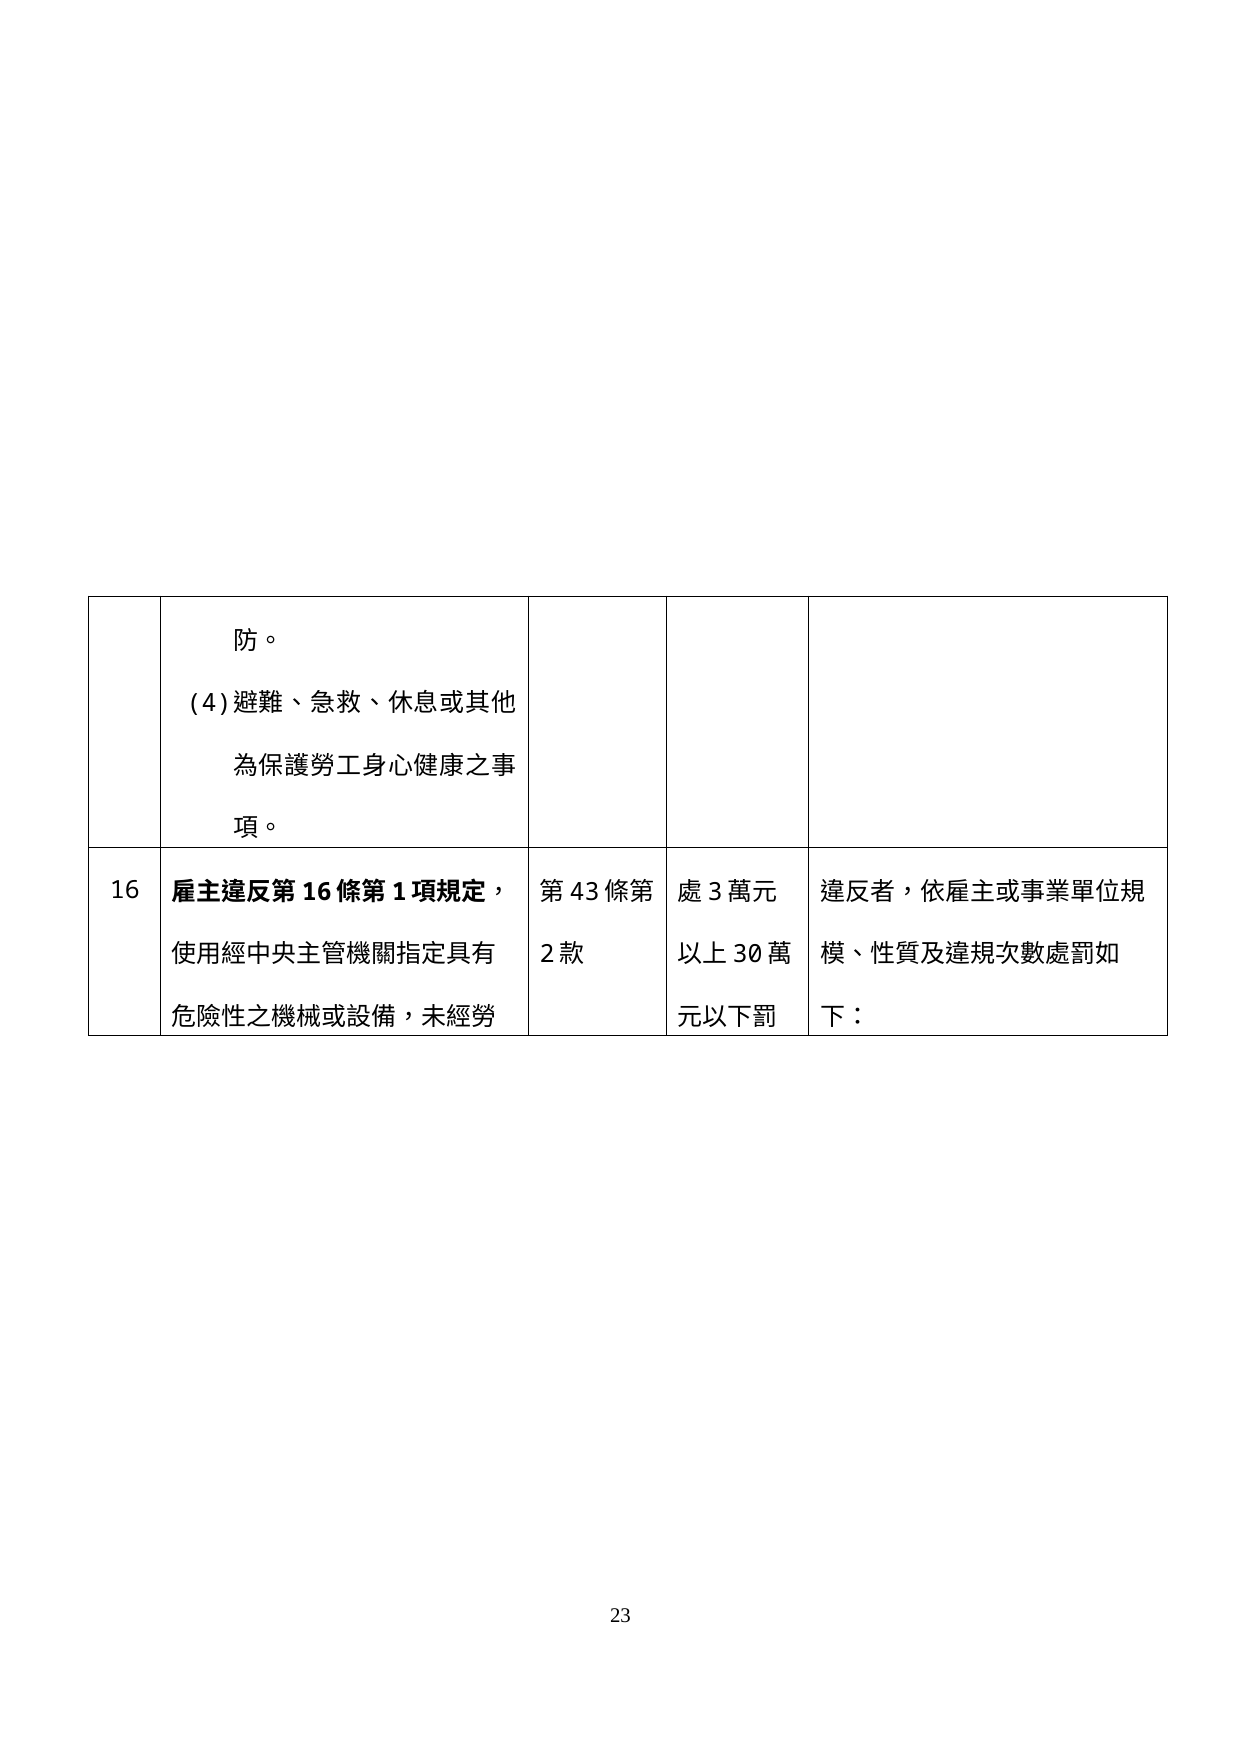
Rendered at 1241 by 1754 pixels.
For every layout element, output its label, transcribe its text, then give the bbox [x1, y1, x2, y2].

table_cell [89, 597, 160, 847]
table_cell [667, 597, 808, 847]
table_cell 雇主違反第16條第1項規定，使用經中央主管機關指定具有危險性之機械或設備，未經勞 [161, 848, 528, 1035]
table_cell 違反者，依雇主或事業單位規模、性質及違規次數處罰如下： 甲類： 第1次：3萬元至6萬元。 第2次：6萬元至9萬元。 第3次以上：9萬元至30萬元。 乙類： 第1次：3萬元至5萬元。 第2次：5萬元至7萬元。 第3次以上：7萬元至30萬元。 [809, 597, 1167, 847]
table_cell 16 [89, 848, 160, 1035]
table_cell [529, 597, 666, 847]
table_cell 處3萬元以上30萬元以下罰 [667, 848, 808, 1035]
table_cell 對下列事項，雇主違反第6條第2項規定，未妥為規劃或採取必要之安全衛生措施，致發生職業病者： 重複性作業等促發肌肉骨骼疾病之預防。 輪班、夜間工作、長時間工作等異常工作負荷促發疾病之預防。 執行職務因他人行為遭受身體或精神不法侵害之預防。 避難、急救、休息或其他為保護勞工身心健康之事項。 [161, 597, 528, 847]
table_cell 違反者，依雇主或事業單位規模、性質及違規次數處罰如下： 甲類： 第1次：3萬元至6萬元。 第2次：6萬元至9萬元。 第3次以上：9萬元至30萬元。 乙類： 第1次：3萬元至5萬元。 第2次：5萬元至7萬元。 第3次以上：7萬元至30萬元。 違反第16條第1項或第24條規定，且發生第37條第2項之職業災害者：死亡災害得處最高罰鍰30萬元；其他災害得處前2點規定金額2倍之罰鍰，但最高不得超過30萬元。 [809, 848, 1167, 1035]
table_cell 第43條第2款 [529, 848, 666, 1035]
